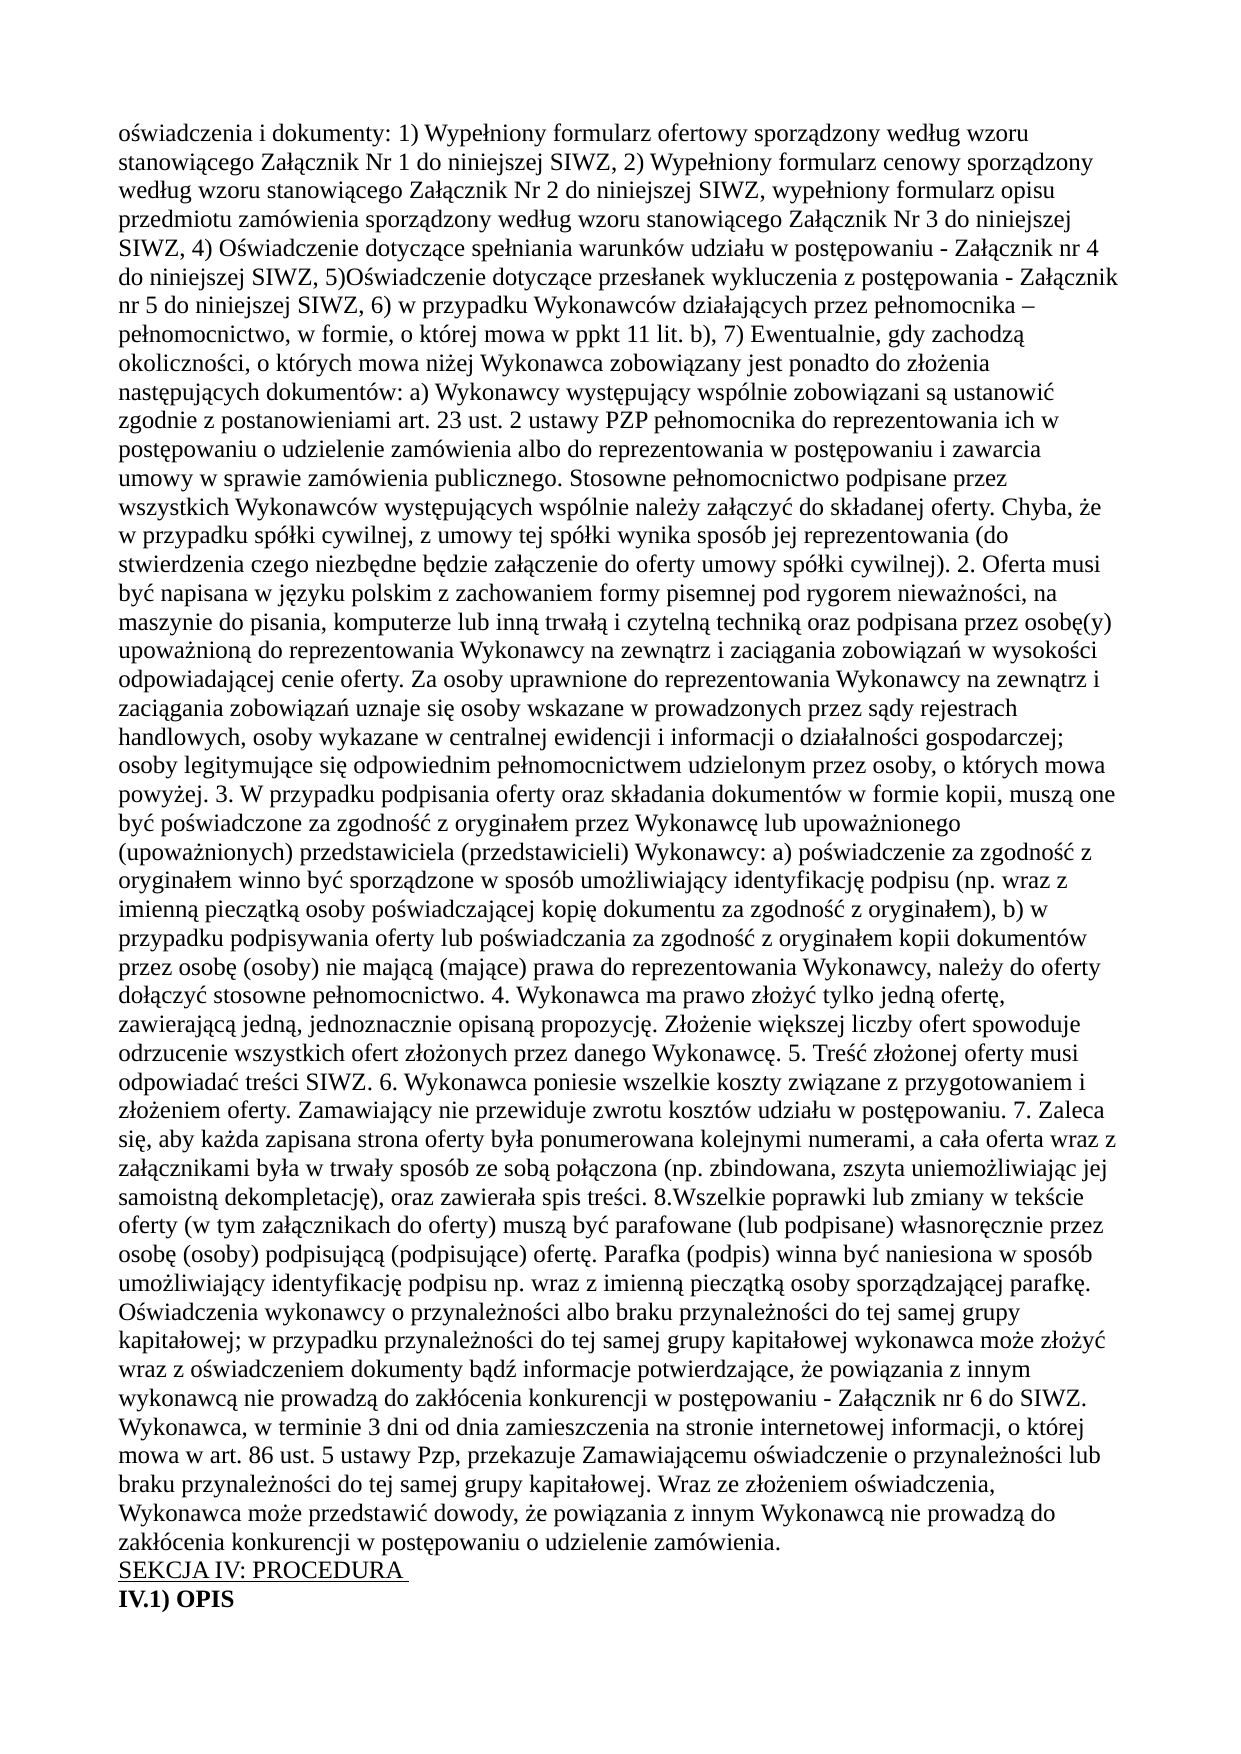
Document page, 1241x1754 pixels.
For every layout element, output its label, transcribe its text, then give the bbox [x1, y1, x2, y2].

text IV.1) OPIS [118, 1584, 1122, 1613]
text SEKCJA IV: PROCEDURA [118, 1556, 1122, 1584]
text oświadczenia i dokumenty: 1) Wypełniony formularz ofertowy sporządzony według wzoru stanowiącego Załącznik Nr 1 do niniejszej SIWZ, 2) Wypełniony formularz cenowy sporządzony według wzoru stanowiącego Załącznik Nr 2 do niniejszej SIWZ, wypełniony formularz opisu przedmiotu zamówienia sporządzony według wzoru stanowiącego Załącznik Nr 3 do niniejszej SIWZ, 4) Oświadczenie dotyczące spełniania warunków udziału w postępowaniu - Załącznik nr 4 do niniejszej SIWZ, 5)Oświadczenie dotyczące przesłanek wykluczenia z postępowania - Załącznik nr 5 do niniejszej SIWZ, 6) w przypadku Wykonawców działających przez pełnomocnika – pełnomocnictwo, w formie, o której mowa w ppkt 11 lit. b), 7) Ewentualnie, gdy zachodzą okoliczności, o których mowa niżej Wykonawca zobowiązany jest ponadto do złożenia następujących dokumentów: a) Wykonawcy występujący wspólnie zobowiązani są ustanowić zgodnie z postanowieniami art. 23 ust. 2 ustawy PZP pełnomocnika do reprezentowania ich w postępowaniu o udzielenie zamówienia albo do reprezentowania w postępowaniu i zawarcia umowy w sprawie zamówienia publicznego. Stosowne pełnomocnictwo podpisane przez wszystkich Wykonawców występujących wspólnie należy załączyć do składanej oferty. Chyba, że w przypadku spółki cywilnej, z umowy tej spółki wynika sposób jej reprezentowania (do stwierdzenia czego niezbędne będzie załączenie do oferty umowy spółki cywilnej). 2. Oferta musi być napisana w języku polskim z zachowaniem formy pisemnej pod rygorem nieważności, na maszynie do pisania, komputerze lub inną trwałą i czytelną techniką oraz podpisana przez osobę(y) upoważnioną do reprezentowania Wykonawcy na zewnątrz i zaciągania zobowiązań w wysokości odpowiadającej cenie oferty. Za osoby uprawnione do reprezentowania Wykonawcy na zewnątrz i zaciągania zobowiązań uznaje się osoby wskazane w prowadzonych przez sądy rejestrach handlowych, osoby wykazane w centralnej ewidencji i informacji o działalności gospodarczej; osoby legitymujące się odpowiednim pełnomocnictwem udzielonym przez osoby, o których mowa powyżej. 3. W przypadku podpisania oferty oraz składania dokumentów w formie kopii, muszą one być poświadczone za zgodność z oryginałem przez Wykonawcę lub upoważnionego (upoważnionych) przedstawiciela (przedstawicieli) Wykonawcy: a) poświadczenie za zgodność z oryginałem winno być sporządzone w sposób umożliwiający identyfikację podpisu (np. wraz z imienną pieczątką osoby poświadczającej kopię dokumentu za zgodność z oryginałem), b) w przypadku podpisywania oferty lub poświadczania za zgodność z oryginałem kopii dokumentów przez osobę (osoby) nie mającą (mające) prawa do reprezentowania Wykonawcy, należy do oferty dołączyć stosowne pełnomocnictwo. 4. Wykonawca ma prawo złożyć tylko jedną ofertę, zawierającą jedną, jednoznacznie opisaną propozycję. Złożenie większej liczby ofert spowoduje odrzucenie wszystkich ofert złożonych przez danego Wykonawcę. 5. Treść złożonej oferty musi odpowiadać treści SIWZ. 6. Wykonawca poniesie wszelkie koszty związane z przygotowaniem i złożeniem oferty. Zamawiający nie przewiduje zwrotu kosztów udziału w postępowaniu. 7. Zaleca się, aby każda zapisana strona oferty była ponumerowana kolejnymi numerami, a cała oferta wraz z załącznikami była w trwały sposób ze sobą połączona (np. zbindowana, zszyta uniemożliwiając jej samoistną dekompletację), oraz zawierała spis treści. 8.Wszelkie poprawki lub zmiany w tekście oferty (w tym załącznikach do oferty) muszą być parafowane (lub podpisane) własnoręcznie przez osobę (osoby) podpisującą (podpisujące) ofertę. Parafka (podpis) winna być naniesiona w sposób umożliwiający identyfikację podpisu np. wraz z imienną pieczątką osoby sporządzającej parafkę. Oświadczenia wykonawcy o przynależności albo braku przynależności do tej samej grupy kapitałowej; w przypadku przynależności do tej samej grupy kapitałowej wykonawca może złożyć wraz z oświadczeniem dokumenty bądź informacje potwierdzające, że powiązania z innym wykonawcą nie prowadzą do zakłócenia konkurencji w postępowaniu - Załącznik nr 6 do SIWZ. Wykonawca, w terminie 3 dni od dnia zamieszczenia na stronie internetowej informacji, o której mowa w art. 86 ust. 5 ustawy Pzp, przekazuje Zamawiającemu oświadczenie o przynależności lub braku przynależności do tej samej grupy kapitałowej. Wraz ze złożeniem oświadczenia, Wykonawca może przedstawić dowody, że powiązania z innym Wykonawcą nie prowadzą do zakłócenia konkurencji w postępowaniu o udzielenie zamówienia. [118, 118, 1122, 1556]
